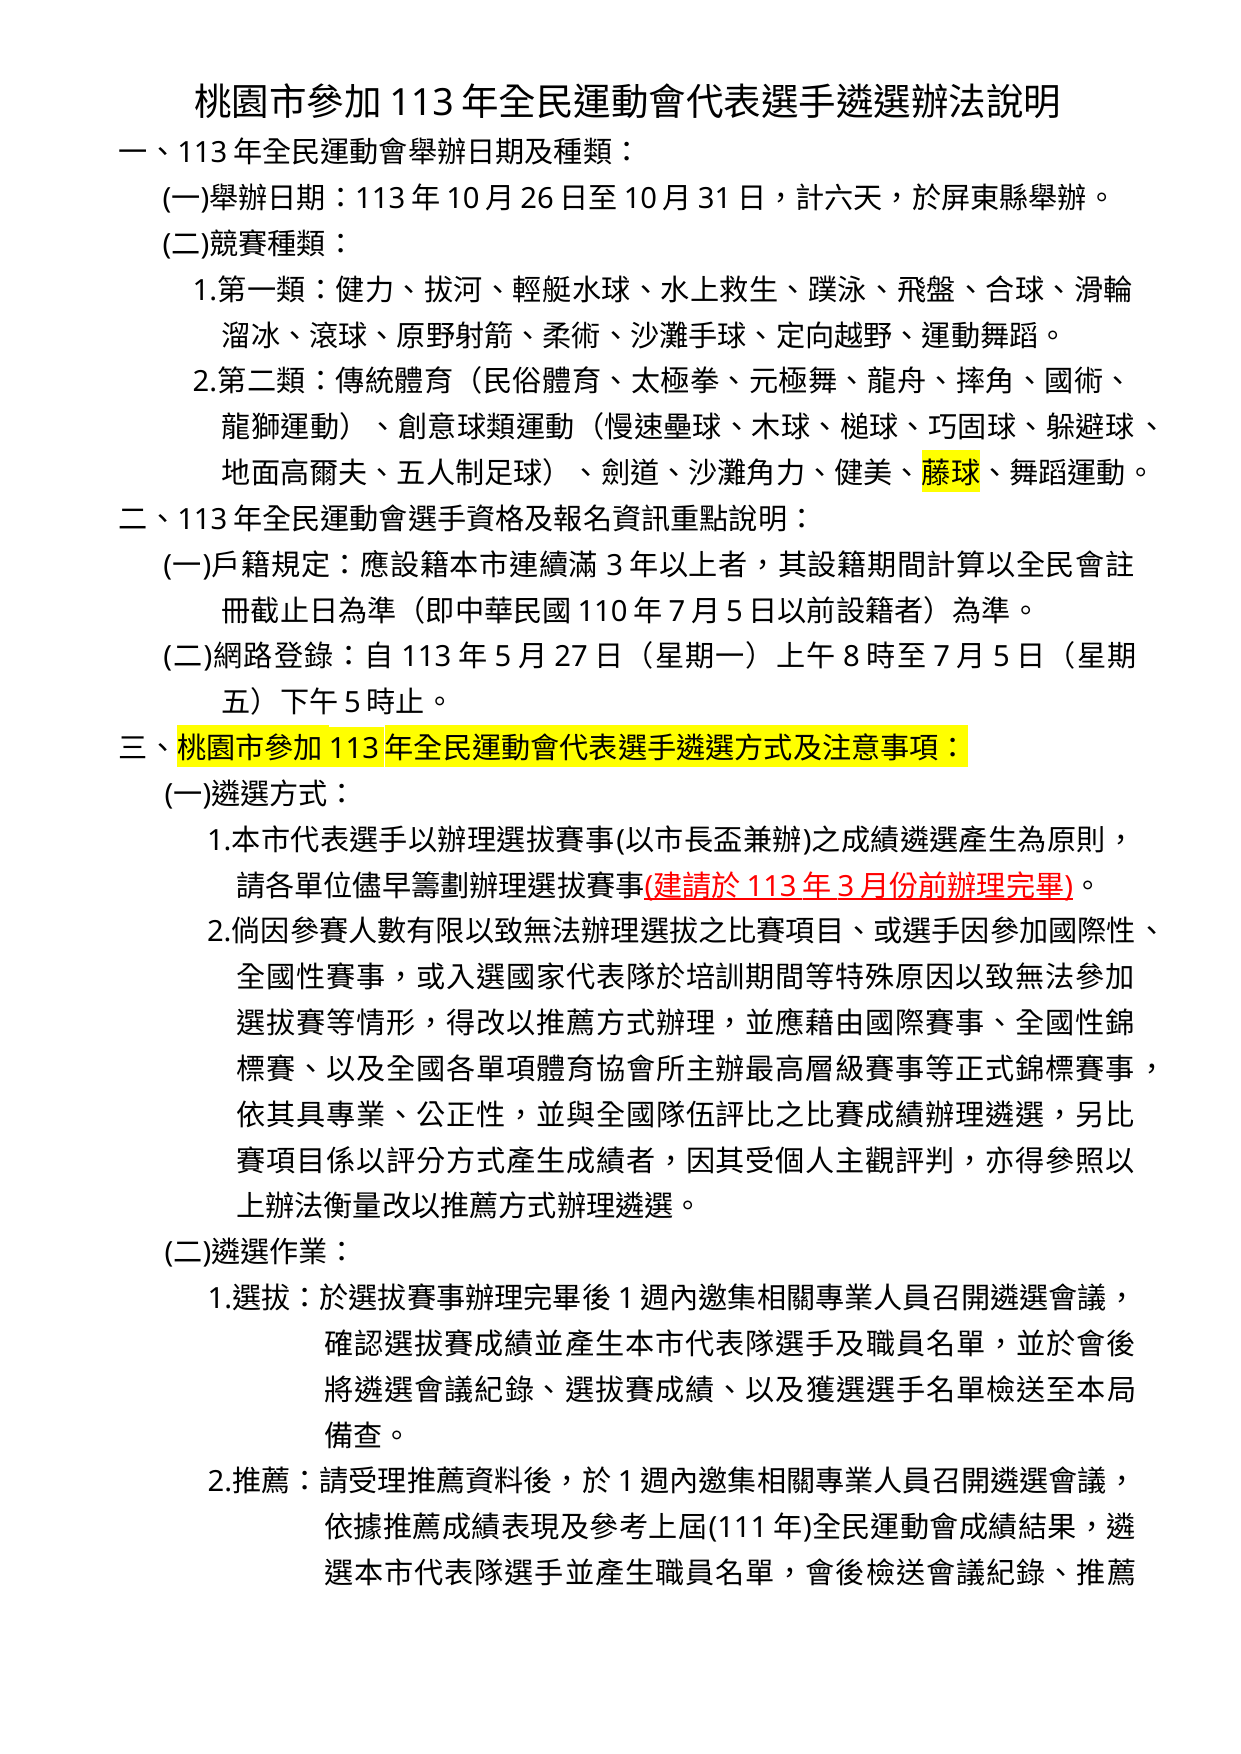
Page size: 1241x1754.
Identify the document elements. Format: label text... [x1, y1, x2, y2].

text 二、113年全民運動會選手資格及報名資訊重點說明： [119, 493, 1137, 538]
text (一)戶籍規定：應設籍本市連續滿3年以上者，其設籍期間計算以全民會註冊截止日為準（即中華民國110年7月5日以前設籍者）為準。 [163, 538, 1137, 630]
text 1.本市代表選手以辦理選拔賽事(以市長盃兼辦)之成績遴選產生為原則，請各單位儘早籌劃辦理選拔賽事(建請於113年3月份前辦理完畢)。 [207, 813, 1137, 905]
text 2.推薦：請受理推薦資料後，於1週內邀集相關專業人員召開遴選會議，依據推薦成績表現及參考上屆(111年)全民運動會成績結果，遴選本市代表隊選手並產生職員名單，會後檢送會議紀錄、推薦 [207, 1455, 1137, 1593]
text (二)網路登錄：自113年5月27日（星期一）上午8時至7月5日（星期五）下午5時止。 [163, 630, 1137, 722]
text 2.倘因參賽人數有限以致無法辦理選拔之比賽項目、或選手因參加國際性、全國性賽事，或入選國家代表隊於培訓期間等特殊原因以致無法參加選拔賽等情形，得改以推薦方式辦理，並應藉由國際賽事、全國性錦標賽、以及全國各單項體育協會所主辦最高層級賽事等正式錦標賽事，依其具專業、公正性，並與全國隊伍評比之比賽成績辦理遴選，另比賽項目係以評分方式產生成績者，因其受個人主觀評判，亦得參照以上辦法衡量改以推薦方式辦理遴選。 [207, 905, 1137, 1226]
text (二)遴選作業： [164, 1226, 1137, 1272]
text (一)遴選方式： [164, 768, 1137, 813]
text 桃園市參加113年全民運動會代表選手遴選辦法說明 [118, 74, 1137, 126]
text 三、桃園市參加113年全民運動會代表選手遴選方式及注意事項： [119, 722, 1137, 768]
text 一、113年全民運動會舉辦日期及種類： [119, 126, 1137, 172]
text 2.第二類：傳統體育（民俗體育、太極拳、元極舞、龍舟、摔角、國術、龍獅運動）、創意球類運動（慢速壘球、木球、槌球、巧固球、躲避球、地面高爾夫、五人制足球）、劍道、沙灘角力、健美、藤球、舞蹈運動。 [192, 355, 1137, 493]
text 1.選拔：於選拔賽事辦理完畢後1週內邀集相關專業人員召開遴選會議，確認選拔賽成績並產生本市代表隊選手及職員名單，並於會後將遴選會議紀錄、選拔賽成績、以及獲選選手名單檢送至本局備查。 [207, 1272, 1137, 1455]
text 1.第一類：健力、拔河、輕艇水球、水上救生、蹼泳、飛盤、合球、滑輪溜冰、滾球、原野射箭、柔術、沙灘手球、定向越野、運動舞蹈。 [192, 263, 1137, 355]
text (二)競賽種類： [162, 218, 1137, 263]
text (一)舉辦日期：113年10月26日至10月31日，計六天，於屏東縣舉辦。 [162, 172, 1137, 218]
